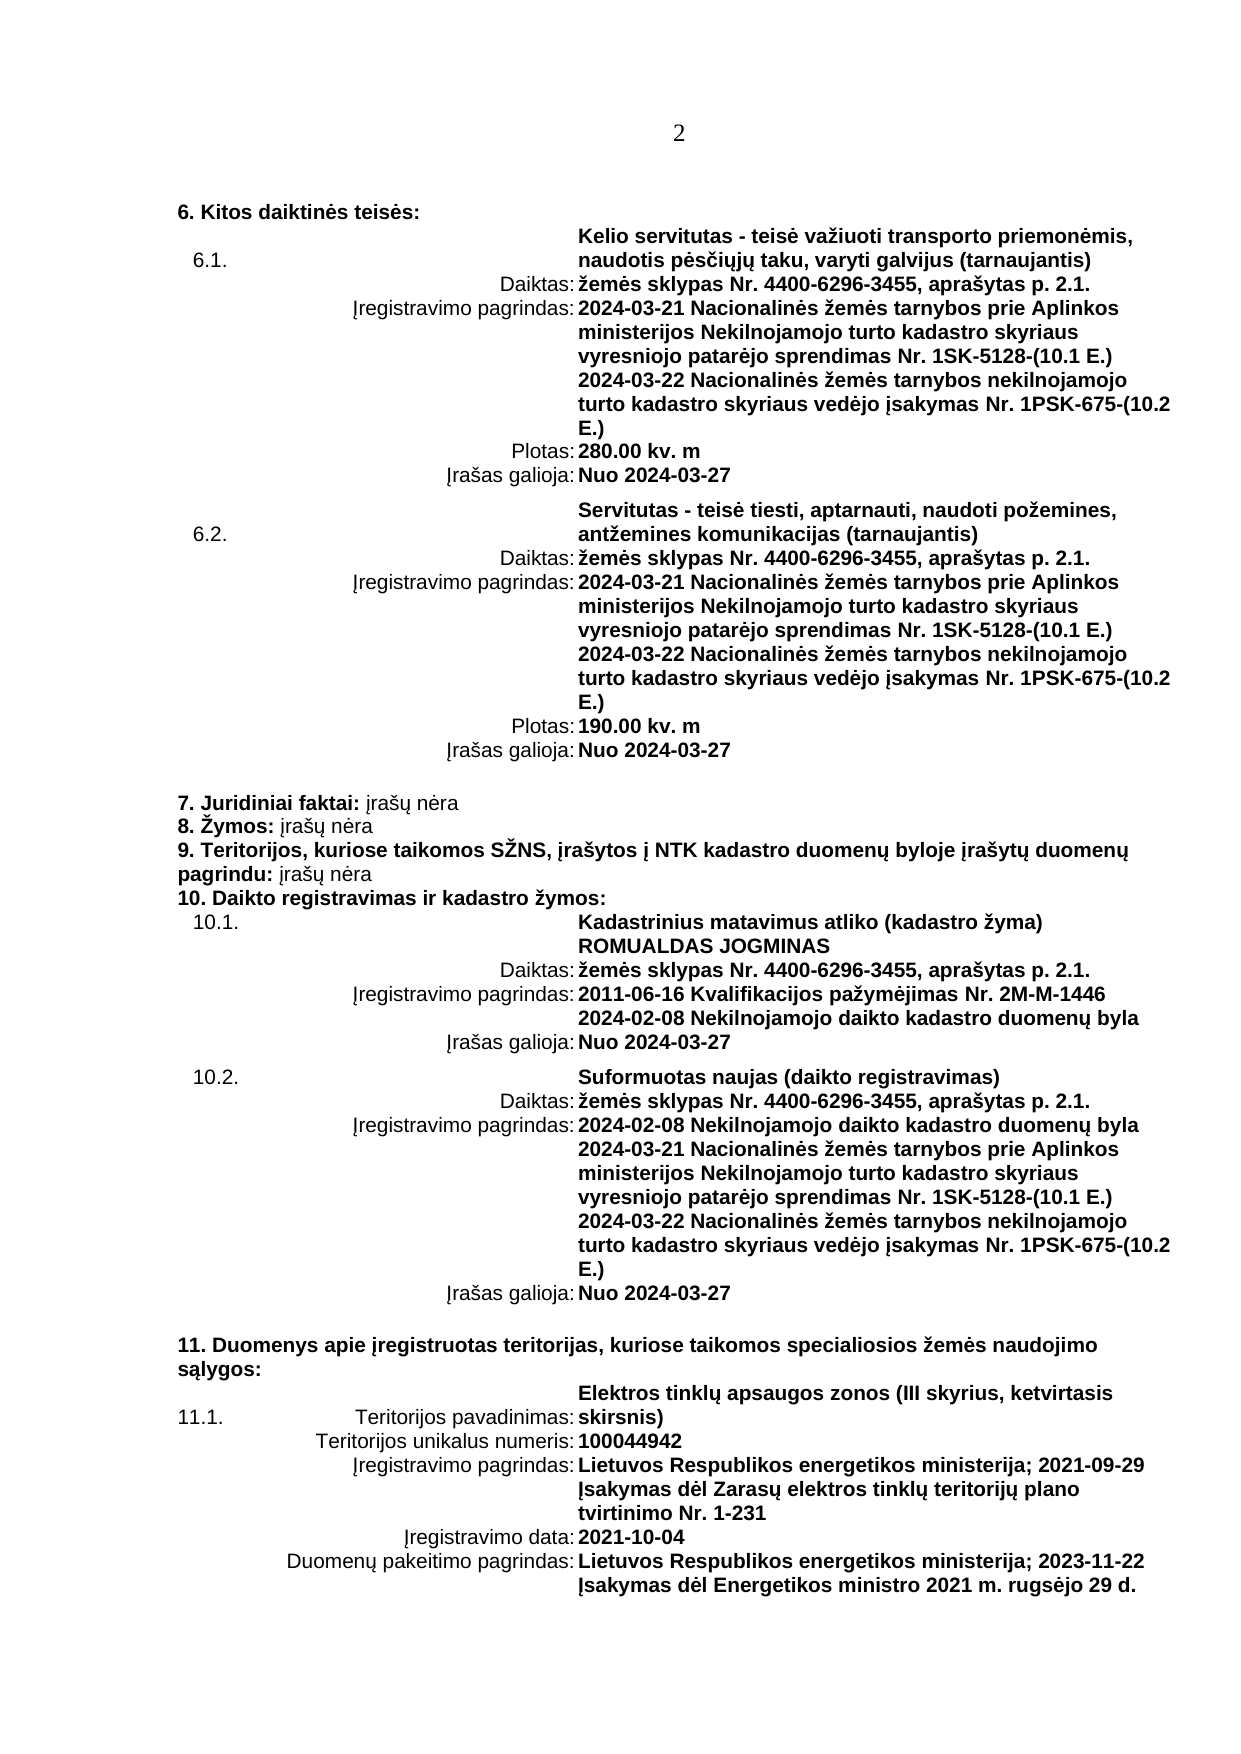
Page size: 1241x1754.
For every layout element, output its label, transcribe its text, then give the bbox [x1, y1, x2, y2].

table_cell Įregistravimo pagrindas: [177, 1113, 575, 1281]
table_header [177, 910, 193, 934]
table_cell ROMUALDAS JOGMINAS [575, 934, 1171, 958]
table_header 10.1. [193, 910, 569, 934]
table_header 6.1. [193, 248, 568, 271]
table_header [177, 522, 193, 546]
table_header [570, 910, 575, 934]
table_header [177, 1065, 193, 1089]
table_header [177, 1381, 575, 1405]
table_cell Įregistravimo pagrindas: [177, 296, 575, 439]
table_cell [177, 934, 575, 958]
table_cell Duomenų pakeitimo pagrindas: [177, 1549, 575, 1597]
text 11. Duomenys apie įregistruotas teritorijas, kuriose taikomos specialiosios žemės naudojimo sąlygos: [177, 1333, 1181, 1381]
table_cell Nuo 2024-03-27 [575, 1030, 1171, 1054]
table_cell 280.00 kv. m [575, 439, 1171, 463]
table_cell Daiktas: [177, 958, 575, 982]
table_cell Nuo 2024-03-27 [575, 738, 1171, 762]
table_header 11.1. [177, 1405, 246, 1429]
table_cell Įrašas galioja: [177, 463, 575, 487]
table_header Teritorijos pavadinimas: [246, 1405, 575, 1429]
table_header [568, 522, 575, 546]
table_cell Daiktas: [177, 272, 575, 296]
text 7. Juridiniai faktai: įrašų nėra 8. Žymos: įrašų nėra 9. Teritorijos, kuriose taikomos SŽNS, įrašytos į NTK kadastro duomenų byloje įrašytų duomenų pagrindu: įrašų nėra 10. Daikto registravimas ir kadastro žymos: [177, 790, 1181, 910]
table_header Kadastrinius matavimus atliko (kadastro žyma) [575, 910, 1171, 934]
table_header [177, 224, 575, 248]
table_cell Plotas: [177, 439, 575, 463]
table_cell Daiktas: [177, 1089, 575, 1113]
table_cell Įregistravimo data: [177, 1525, 575, 1549]
table_cell Įregistravimo pagrindas: [177, 982, 575, 1030]
table_header 6.2. [193, 522, 568, 546]
table_cell Teritorijos unikalus numeris: [177, 1429, 575, 1453]
table_cell žemės sklypas Nr. 4400-6296-3455, aprašytas p. 2.1. [575, 1089, 1171, 1113]
table_cell 2024-03-21 Nacionalinės žemės tarnybos prie Aplinkos ministerijos Nekilnojamojo turto kadastro skyriaus vyresniojo patarėjo sprendimas Nr. 1SK-5128-(10.1 E.) 2024-03-22 Nacionalinės žemės tarnybos nekilnojamojo turto kadastro skyriaus vedėjo įsakymas Nr. 1PSK-675-(10.2 E.) [575, 570, 1171, 714]
table_cell Įregistravimo pagrindas: [177, 1453, 575, 1525]
table_cell žemės sklypas Nr. 4400-6296-3455, aprašytas p. 2.1. [575, 958, 1171, 982]
table_cell Įrašas galioja: [177, 1281, 575, 1304]
table_header [177, 248, 193, 271]
table_header 10.2. [193, 1065, 569, 1089]
table_header [568, 248, 575, 271]
table_cell 2024-02-08 Nekilnojamojo daikto kadastro duomenų byla 2024-03-21 Nacionalinės žemės tarnybos prie Aplinkos ministerijos Nekilnojamojo turto kadastro skyriaus vyresniojo patarėjo sprendimas Nr. 1SK-5128-(10.1 E.) 2024-03-22 Nacionalinės žemės tarnybos nekilnojamojo turto kadastro skyriaus vedėjo įsakymas Nr. 1PSK-675-(10.2 E.) [575, 1113, 1171, 1281]
table_cell žemės sklypas Nr. 4400-6296-3455, aprašytas p. 2.1. [575, 272, 1171, 296]
table_cell 2021-10-04 [575, 1525, 1171, 1549]
table_cell Įrašas galioja: [177, 1030, 575, 1054]
text 6. Kitos daiktinės teisės: [177, 200, 1181, 224]
table_cell Įregistravimo pagrindas: [177, 570, 575, 714]
table_header Servitutas - teisė tiesti, aptarnauti, naudoti požemines, antžemines komunikacijas (tarnaujantis) [575, 498, 1171, 546]
table_header [570, 1065, 575, 1089]
table_cell 2011-06-16 Kvalifikacijos pažymėjimas Nr. 2M-M-1446 2024-02-08 Nekilnojamojo daikto kadastro duomenų byla [575, 982, 1171, 1030]
table_header Suformuotas naujas (daikto registravimas) [575, 1065, 1171, 1089]
table_cell Nuo 2024-03-27 [575, 463, 1171, 487]
table_cell Įrašas galioja: [177, 738, 575, 762]
table_header Kelio servitutas - teisė važiuoti transporto priemonėmis, naudotis pėsčiųjų taku, varyti galvijus (tarnaujantis) [575, 224, 1171, 272]
table_header Elektros tinklų apsaugos zonos (III skyrius, ketvirtasis skirsnis) [575, 1381, 1171, 1429]
table_cell Nuo 2024-03-27 [575, 1281, 1171, 1304]
table_cell Daiktas: [177, 546, 575, 570]
table_cell Lietuvos Respublikos energetikos ministerija; 2021-09-29 Įsakymas dėl Zarasų elektros tinklų teritorijų plano tvirtinimo Nr. 1-231 [575, 1453, 1171, 1525]
table_cell 100044942 [575, 1429, 1171, 1453]
table_cell Plotas: [177, 714, 575, 738]
table_cell 2024-03-21 Nacionalinės žemės tarnybos prie Aplinkos ministerijos Nekilnojamojo turto kadastro skyriaus vyresniojo patarėjo sprendimas Nr. 1SK-5128-(10.1 E.) 2024-03-22 Nacionalinės žemės tarnybos nekilnojamojo turto kadastro skyriaus vedėjo įsakymas Nr. 1PSK-675-(10.2 E.) [575, 296, 1171, 439]
table_header [177, 498, 575, 522]
table_cell Lietuvos Respublikos energetikos ministerija; 2023-11-22 Įsakymas dėl Energetikos ministro 2021 m. rugsėjo 29 d. [575, 1549, 1171, 1597]
table_cell žemės sklypas Nr. 4400-6296-3455, aprašytas p. 2.1. [575, 546, 1171, 570]
table_cell 190.00 kv. m [575, 714, 1171, 738]
